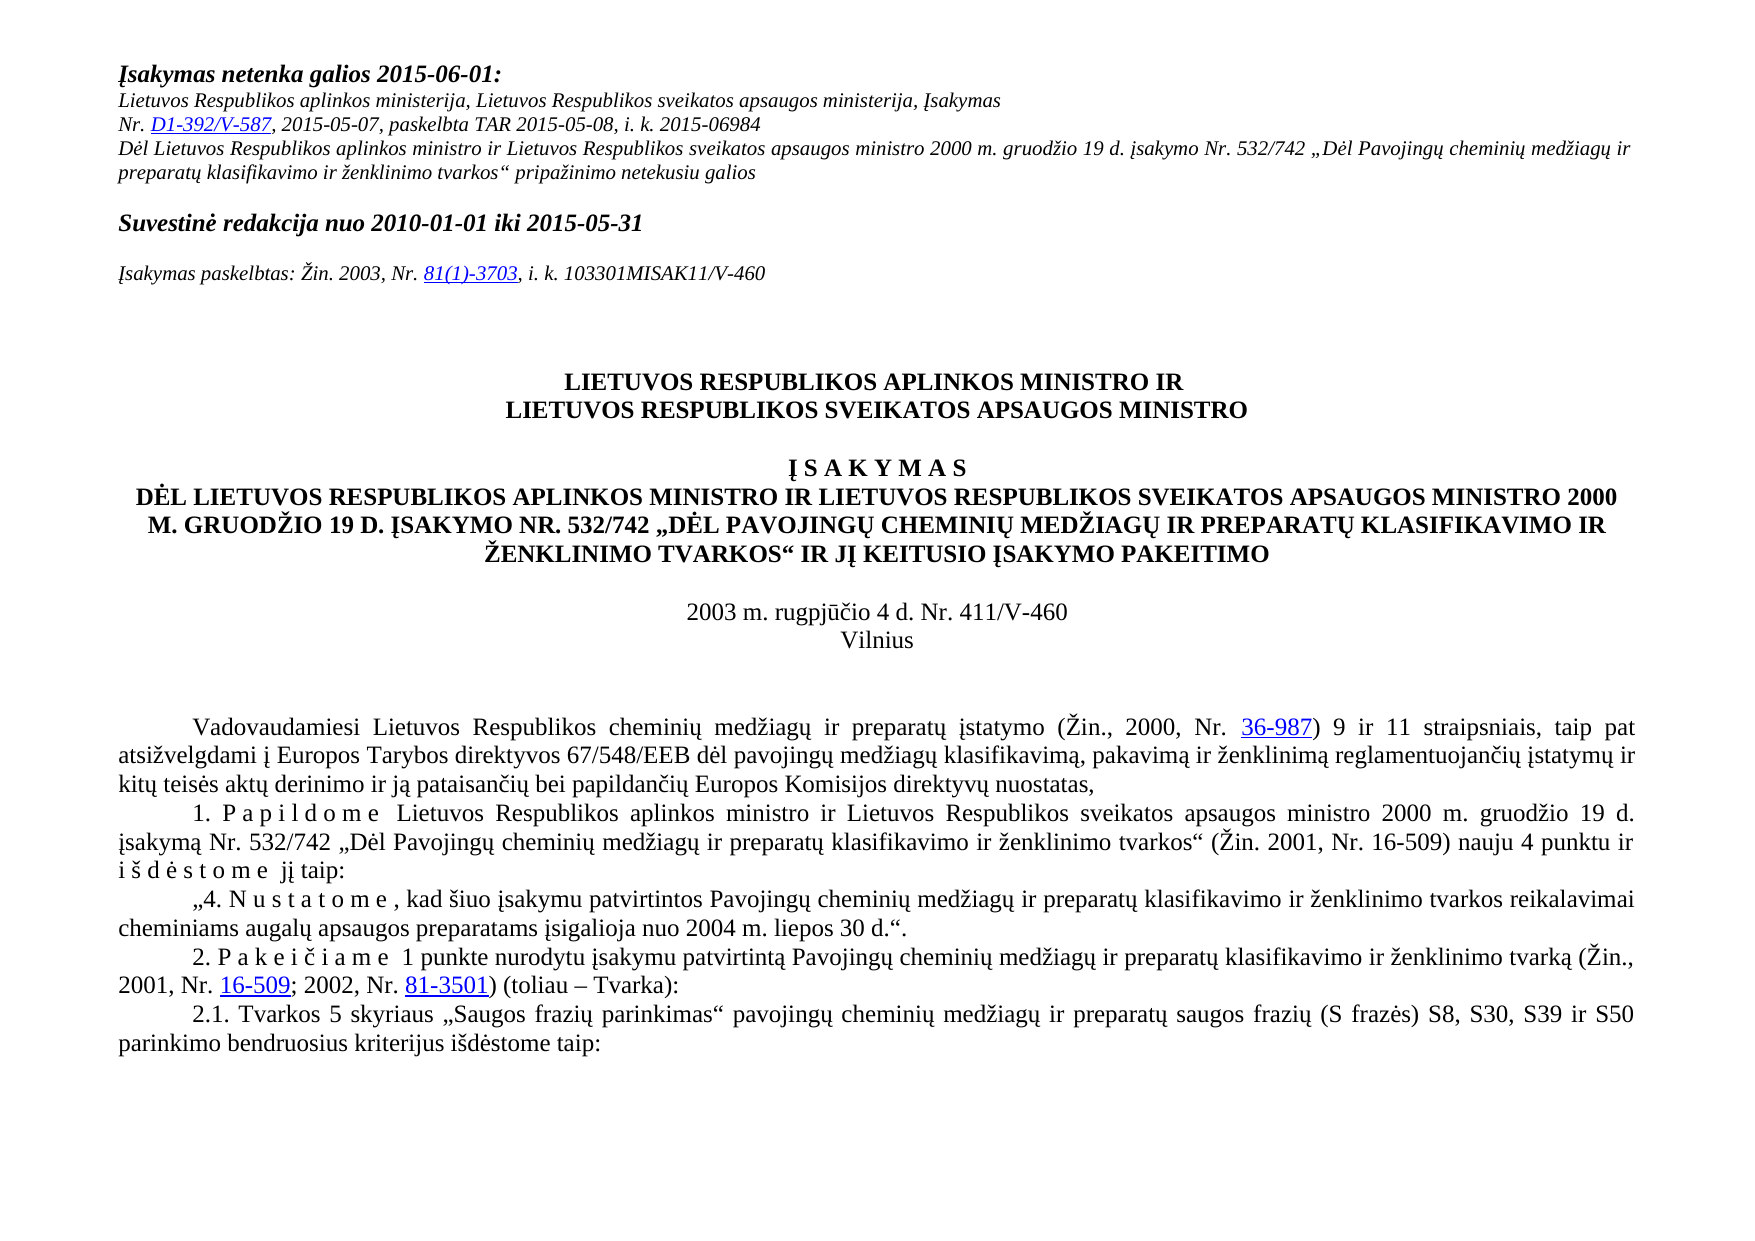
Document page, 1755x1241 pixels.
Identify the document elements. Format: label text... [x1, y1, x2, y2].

text Suvestinė redakcija nuo 2010-01-01 iki 2015-05-31 [118, 208, 1636, 237]
text LIETUVOS RESPUBLIKOS SVEIKATOS APSAUGOS MINISTRO [118, 395, 1636, 424]
text Lietuvos Respublikos aplinkos ministerija, Lietuvos Respublikos sveikatos apsaugos ministerija, Įsakymas [118, 88, 1636, 112]
text ĮSAKYMAS [118, 453, 1636, 482]
text „4. Nustatome, kad šiuo įsakymu patvirtintos Pavojingų cheminių medžiagų ir preparatų klasifikavimo ir ženklinimo tvarkos reikalavimai cheminiams augalų apsaugos preparatams įsigalioja nuo 2004 m. liepos 30 d.“. [118, 884, 1636, 942]
text Įsakymas paskelbtas: Žin. 2003, Nr. 81(1)-3703, i. k. 103301MISAK11/V-460 [118, 261, 1636, 285]
text Vilnius [118, 625, 1636, 654]
text Nr. D1-392/V-587, 2015-05-07, paskelbta TAR 2015-05-08, i. k. 2015-06984 [118, 112, 1636, 136]
text Vadovaudamiesi Lietuvos Respublikos cheminių medžiagų ir preparatų įstatymo (Žin., 2000, Nr. 36-987) 9 ir 11 straipsniais, taip pat atsižvelgdami į Europos Tarybos direktyvos 67/548/EEB dėl pavojingų medžiagų klasifikavimą, pakavimą ir ženklinimą reglamentuojančių įstatymų ir kitų teisės aktų derinimo ir ją pataisančių bei papildančių Europos Komisijos direktyvų nuostatas, [118, 712, 1636, 798]
text DĖL LIETUVOS RESPUBLIKOS APLINKOS MINISTRO IR LIETUVOS RESPUBLIKOS SVEIKATOS APSAUGOS MINISTRO 2000 M. GRUODŽIO 19 D. ĮSAKYMO NR. 532/742 „DĖL PAVOJINGŲ CHEMINIŲ MEDŽIAGŲ IR PREPARATŲ KLASIFIKAVIMO IR ŽENKLINIMO TVARKOS“ IR JĮ KEITUSIO ĮSAKYMO PAKEITIMO [118, 482, 1636, 568]
text 2. Pakeičiame 1 punkte nurodytu įsakymu patvirtintą Pavojingų cheminių medžiagų ir preparatų klasifikavimo ir ženklinimo tvarką (Žin., 2001, Nr. 16-509; 2002, Nr. 81-3501) (toliau – Tvarka): [118, 942, 1636, 999]
text Dėl Lietuvos Respublikos aplinkos ministro ir Lietuvos Respublikos sveikatos apsaugos ministro 2000 m. gruodžio 19 d. įsakymo Nr. 532/742 „Dėl Pavojingų cheminių medžiagų ir preparatų klasifikavimo ir ženklinimo tvarkos“ pripažinimo netekusiu galios [118, 136, 1636, 184]
text LIETUVOS RESPUBLIKOS APLINKOS MINISTRO IR [118, 367, 1636, 395]
text 1. Papildome Lietuvos Respublikos aplinkos ministro ir Lietuvos Respublikos sveikatos apsaugos ministro 2000 m. gruodžio 19 d. įsakymą Nr. 532/742 „Dėl Pavojingų cheminių medžiagų ir preparatų klasifikavimo ir ženklinimo tvarkos“ (Žin. 2001, Nr. 16-509) nauju 4 punktu ir išdėstome jį taip: [118, 798, 1636, 884]
text 2.1. Tvarkos 5 skyriaus „Saugos frazių parinkimas“ pavojingų cheminių medžiagų ir preparatų saugos frazių (S frazės) S8, S30, S39 ir S50 parinkimo bendruosius kriterijus išdėstome taip: [118, 999, 1636, 1057]
text Įsakymas netenka galios 2015-06-01: [118, 59, 1636, 88]
text 2003 m. rugpjūčio 4 d. Nr. 411/V-460 [118, 597, 1636, 625]
